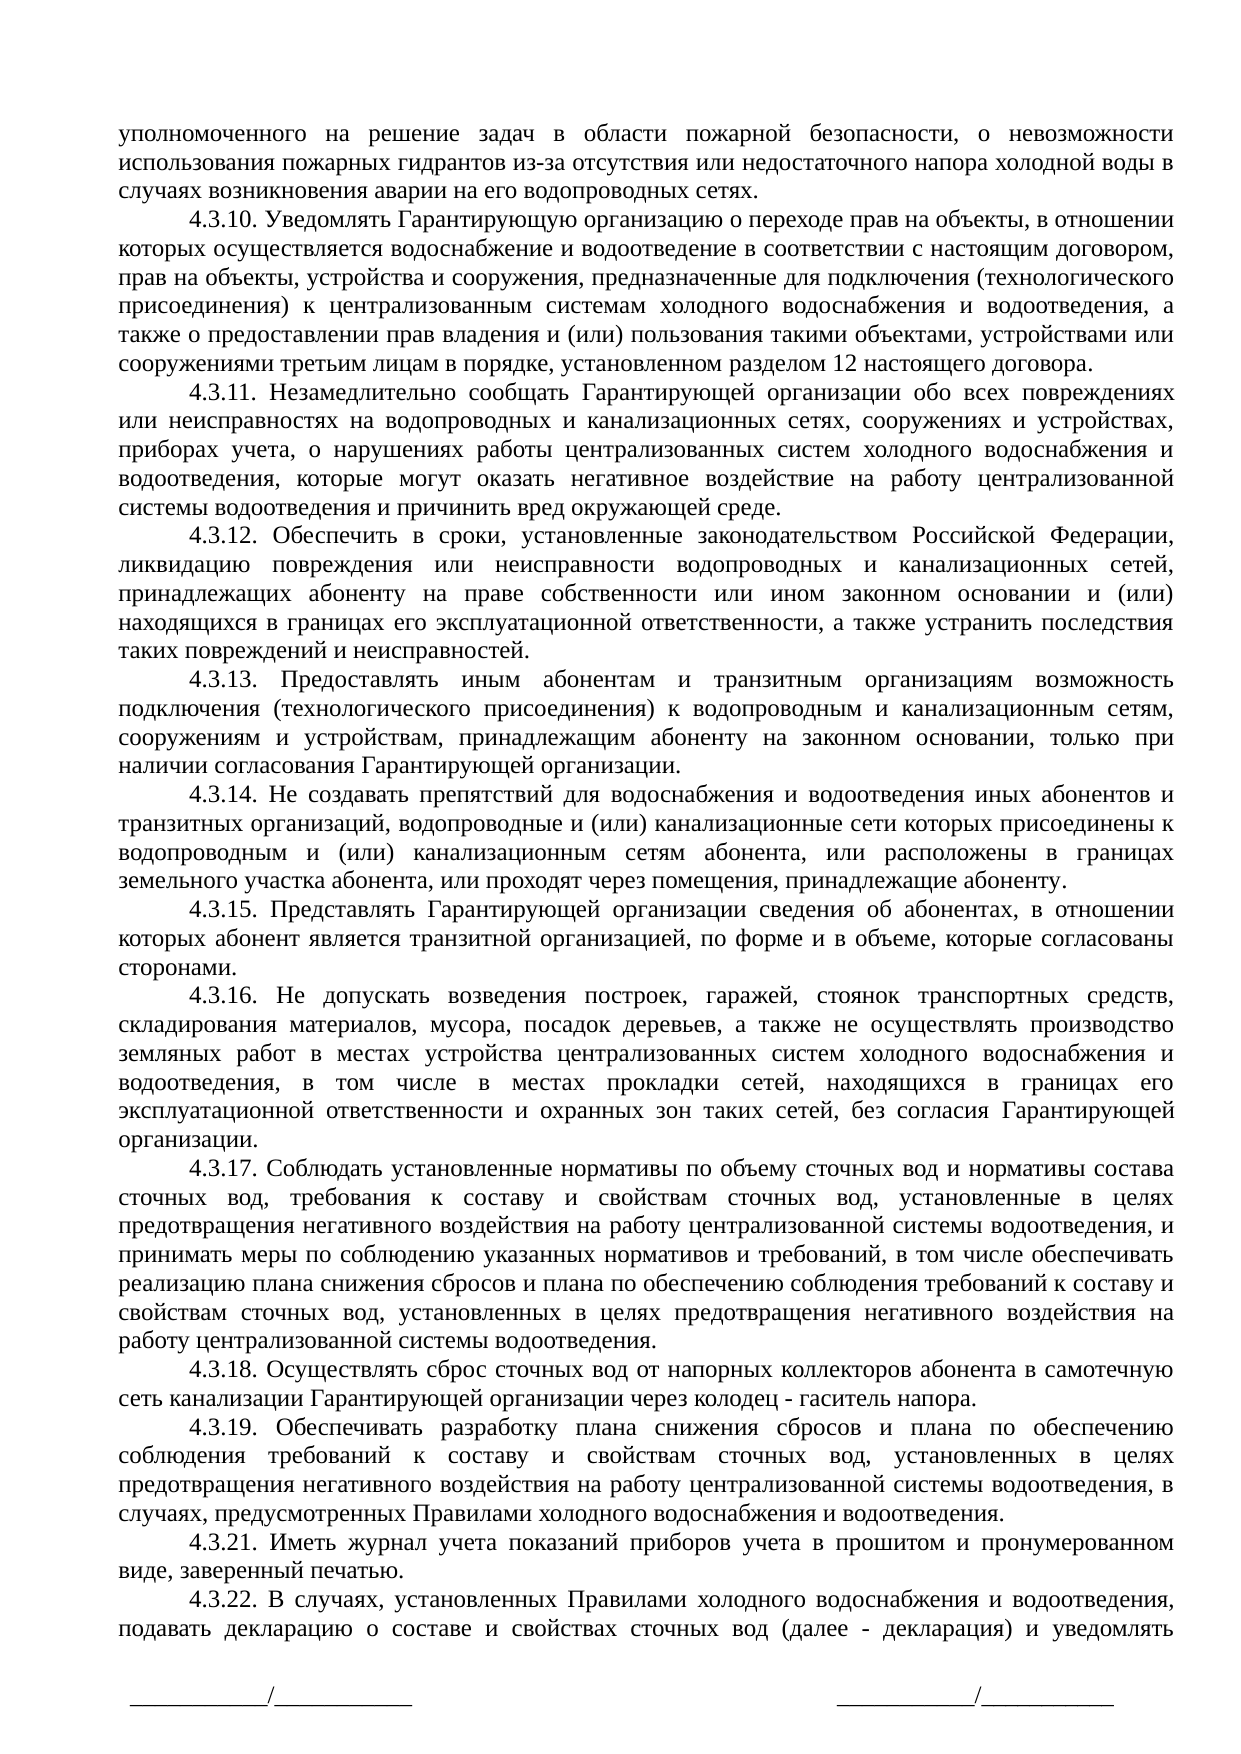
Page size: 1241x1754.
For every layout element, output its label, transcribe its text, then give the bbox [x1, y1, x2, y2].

text 4.3.16. Не допускать возведения построек, гаражей, стоянок транспортных средств, складирования материалов, мусора, посадок деревьев, а также не осуществлять производство земляных работ в местах устройства централизованных систем холодного водоснабжения и водоотведения, в том числе в местах прокладки сетей, находящихся в границах его эксплуатационной ответственности и охранных зон таких сетей, без согласия Гарантирующей организации. [118, 981, 1175, 1153]
text 4.3.14. Не создавать препятствий для водоснабжения и водоотведения иных абонентов и транзитных организаций, водопроводные и (или) канализационные сети которых присоединены к водопроводным и (или) канализационным сетям абонента, или расположены в границах земельного участка абонента, или проходят через помещения, принадлежащие абоненту. [118, 779, 1175, 894]
text 4.3.10. Уведомлять Гарантирующую организацию о переходе прав на объекты, в отношении которых осуществляется водоснабжение и водоотведение в соответствии с настоящим договором, прав на объекты, устройства и сооружения, предназначенные для подключения (технологического присоединения) к централизованным системам холодного водоснабжения и водоотведения, а также о предоставлении прав владения и (или) пользования такими объектами, устройствами или сооружениями третьим лицам в порядке, установленном разделом 12 настоящего договора. [118, 204, 1175, 377]
text 4.3.17. Соблюдать установленные нормативы по объему сточных вод и нормативы состава сточных вод, требования к составу и свойствам сточных вод, установленные в целях предотвращения негативного воздействия на работу централизованной системы водоотведения, и принимать меры по соблюдению указанных нормативов и требований, в том числе обеспечивать реализацию плана снижения сбросов и плана по обеспечению соблюдения требований к составу и свойствам сточных вод, установленных в целях предотвращения негативного воздействия на работу централизованной системы водоотведения. [118, 1153, 1175, 1354]
text 4.3.12. Обеспечить в сроки, установленные законодательством Российской Федерации, ликвидацию повреждения или неисправности водопроводных и канализационных сетей, принадлежащих абоненту на праве собственности или ином законном основании и (или) находящихся в границах его эксплуатационной ответственности, а также устранить последствия таких повреждений и неисправностей. [118, 521, 1175, 664]
text 4.3.18. Осуществлять сброс сточных вод от напорных коллекторов абонента в самотечную сеть канализации Гарантирующей организации через колодец - гаситель напора. [118, 1354, 1175, 1412]
text 4.3.22. В случаях, установленных Правилами холодного водоснабжения и водоотведения, подавать декларацию о составе и свойствах сточных вод (далее - декларация) и уведомлять [118, 1584, 1175, 1642]
text 4.3.11. Незамедлительно сообщать Гарантирующей организации обо всех повреждениях или неисправностях на водопроводных и канализационных сетях, сооружениях и устройствах, приборах учета, о нарушениях работы централизованных систем холодного водоснабжения и водоотведения, которые могут оказать негативное воздействие на работу централизованной системы водоотведения и причинить вред окружающей среде. [118, 377, 1175, 521]
text 4.3.15. Представлять Гарантирующей организации сведения об абонентах, в отношении которых абонент является транзитной организацией, по форме и в объеме, которые согласованы сторонами. [118, 894, 1175, 981]
text 4.3.13. Предоставлять иным абонентам и транзитным организациям возможность подключения (технологического присоединения) к водопроводным и канализационным сетям, сооружениям и устройствам, принадлежащим абоненту на законном основании, только при наличии согласования Гарантирующей организации. [118, 664, 1175, 779]
text 4.3.21. Иметь журнал учета показаний приборов учета в прошитом и пронумерованном виде, заверенный печатью. [118, 1527, 1175, 1584]
text 4.3.19. Обеспечивать разработку плана снижения сбросов и плана по обеспечению соблюдения требований к составу и свойствам сточных вод, установленных в целях предотвращения негативного воздействия на работу централизованной системы водоотведения, в случаях, предусмотренных Правилами холодного водоснабжения и водоотведения. [118, 1412, 1175, 1527]
text уполномоченного на решение задач в области пожарной безопасности, о невозможности использования пожарных гидрантов из-за отсутствия или недостаточного напора холодной воды в случаях возникновения аварии на его водопроводных сетях. [118, 118, 1175, 204]
